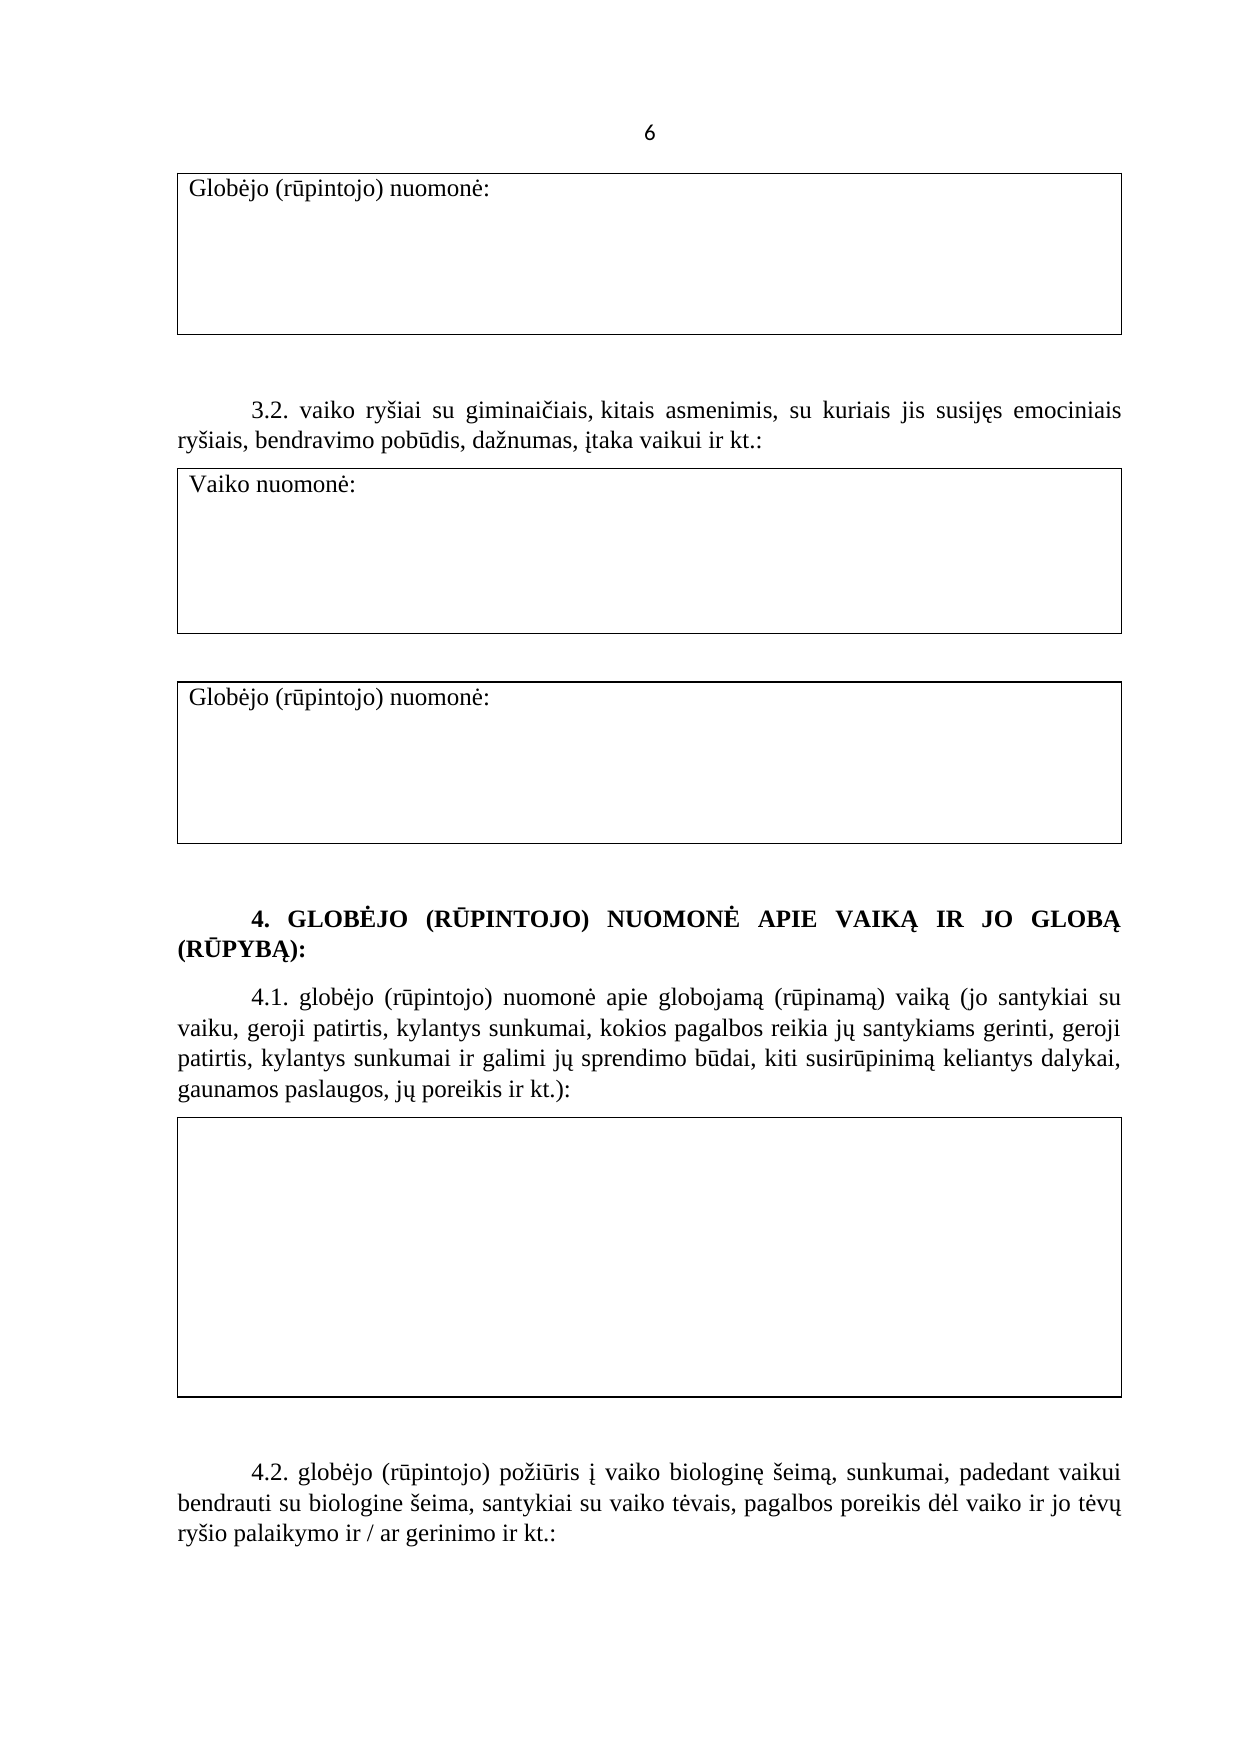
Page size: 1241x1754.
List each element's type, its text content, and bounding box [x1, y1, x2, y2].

table_header Globėjo (rūpintojo) nuomonė: [178, 683, 1121, 843]
table_header Globėjo (rūpintojo) nuomonė: [178, 174, 1121, 334]
text 4. GLOBĖJO (RŪPINTOJO) NUOMONĖ APIE VAIKĄ IR JO GLOBĄ (RŪPYBĄ): [177, 904, 1122, 963]
text 4.1. globėjo (rūpintojo) nuomonė apie globojamą (rūpinamą) vaiką (jo santykiai su vaiku, geroji patirtis, kylantys sunkumai, kokios pagalbos reikia jų santykiams gerinti, geroji patirtis, kylantys sunkumai ir galimi jų sprendimo būdai, kiti susirūpinimą keliantys dalykai, gaunamos paslaugos, jų poreikis ir kt.): [177, 982, 1122, 1103]
table_header Vaiko nuomonė: [178, 469, 1121, 633]
text 4.2. globėjo (rūpintojo) požiūris į vaiko biologinę šeimą, sunkumai, padedant vaikui bendrauti su biologine šeima, santykiai su vaiko tėvais, pagalbos poreikis dėl vaiko ir jo tėvų ryšio palaikymo ir / ar gerinimo ir kt.: [177, 1457, 1122, 1547]
text 3.2. vaiko ryšiai su giminaičiais, kitais asmenimis, su kuriais jis susijęs emociniais ryšiais, bendravimo pobūdis, dažnumas, įtaka vaikui ir kt.: [177, 395, 1122, 454]
table_header [178, 1118, 1121, 1396]
